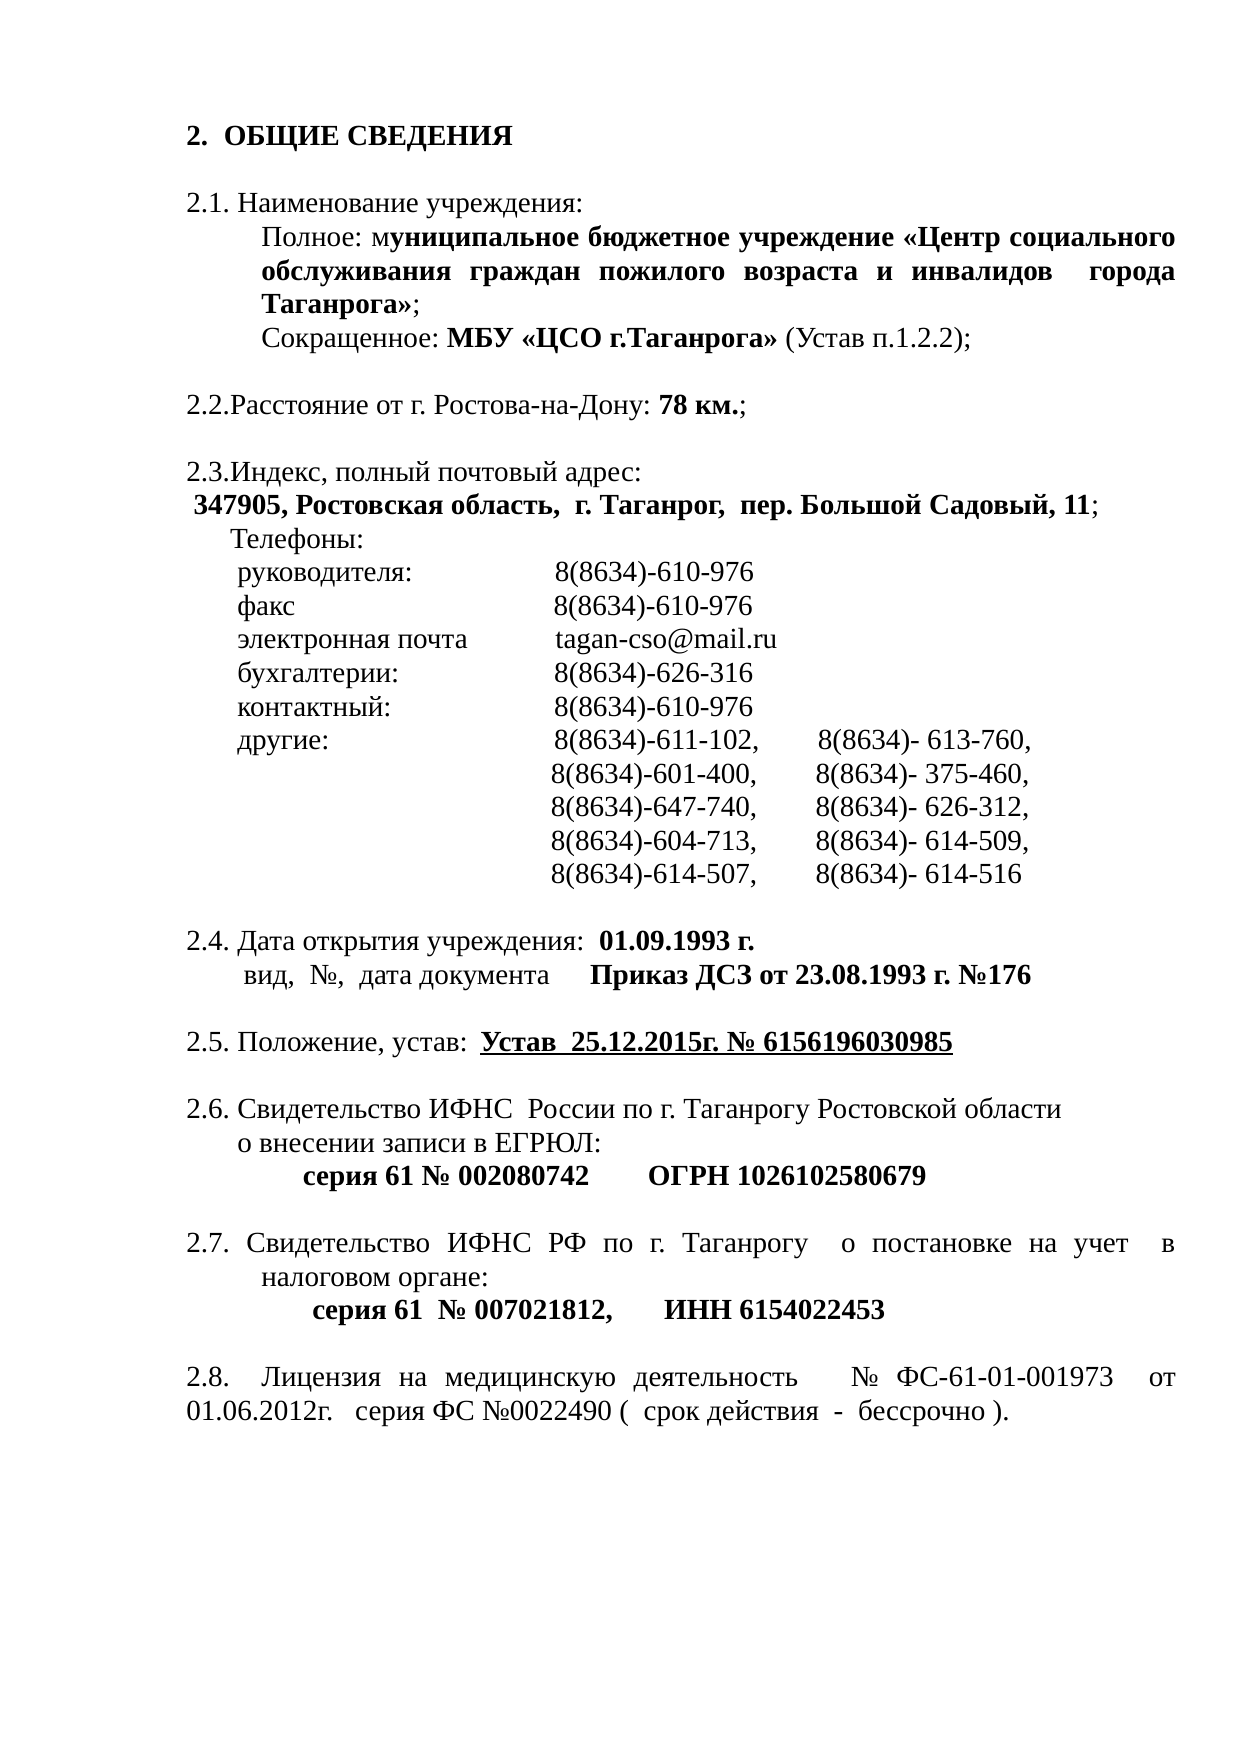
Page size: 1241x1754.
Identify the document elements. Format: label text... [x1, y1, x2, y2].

text Сокращенное: МБУ «ЦСО г.Таганрога» (Устав п.1.2.2); [261, 320, 1177, 353]
text вид, №, дата документа Приказ ДСЗ от 23.08.1993 г. №176 [148, 957, 1177, 991]
text 2.6. Свидетельство ИФНС России по г. Таганрогу Ростовской области [186, 1091, 1177, 1125]
text 2.1. Наименование учреждения: [186, 186, 1177, 219]
text 2. ОБЩИЕ СВЕДЕНИЯ [186, 118, 1177, 152]
text 8(8634)-601-400, 8(8634)- 375-460, [186, 756, 1177, 789]
text 2.7. Свидетельство ИФНС РФ по г. Таганрогу о постановке на учет в налоговом органе: [186, 1225, 1177, 1292]
text контактный: 8(8634)-610-976 [186, 689, 1177, 722]
text руководителя: 8(8634)-610-976 [186, 554, 1177, 588]
text факс 8(8634)-610-976 [186, 588, 1177, 622]
text электронная почта tagan-cso@mail.ru [186, 622, 1177, 655]
text 347905, Ростовская область, г. Таганрог, пер. Большой Садовый, 11; [186, 487, 1177, 521]
text серия 61 № 002080742 ОГРН 1026102580679 [186, 1158, 1177, 1192]
text Телефоны: [186, 521, 1177, 554]
list Лицензия на медицинскую деятельность № ФС-61-01-001973 от 01.06.2012г. серия ФС №0022490 ( срок действия - бессрочно ). [186, 1359, 1177, 1427]
text серия 61 № 007021812, ИНН 6154022453 [261, 1292, 1177, 1326]
text 2.3.Индекс, полный почтовый адрес: [186, 454, 1177, 487]
text 2.4. Дата открытия учреждения: 01.09.1993 г. [186, 923, 1177, 957]
text 8(8634)-647-740, 8(8634)- 626-312, [186, 789, 1177, 823]
text о внесении записи в ЕГРЮЛ: [186, 1125, 1177, 1158]
text 8(8634)-614-507, 8(8634)- 614-516 [186, 856, 1177, 890]
text 8(8634)-604-713, 8(8634)- 614-509, [186, 823, 1177, 856]
text Полное: муниципальное бюджетное учреждение «Центр социального обслуживания граждан пожилого возраста и инвалидов города Таганрога»; [261, 219, 1177, 320]
text 2.5. Положение, устав: Устав 25.12.2015г. № 6156196030985 [186, 1024, 1177, 1058]
text другие: 8(8634)-611-102, 8(8634)- 613-760, [186, 722, 1177, 756]
text 2.2.Расстояние от г. Ростова-на-Дону: 78 км.; [186, 387, 1177, 420]
text бухгалтерии: 8(8634)-626-316 [186, 655, 1177, 689]
